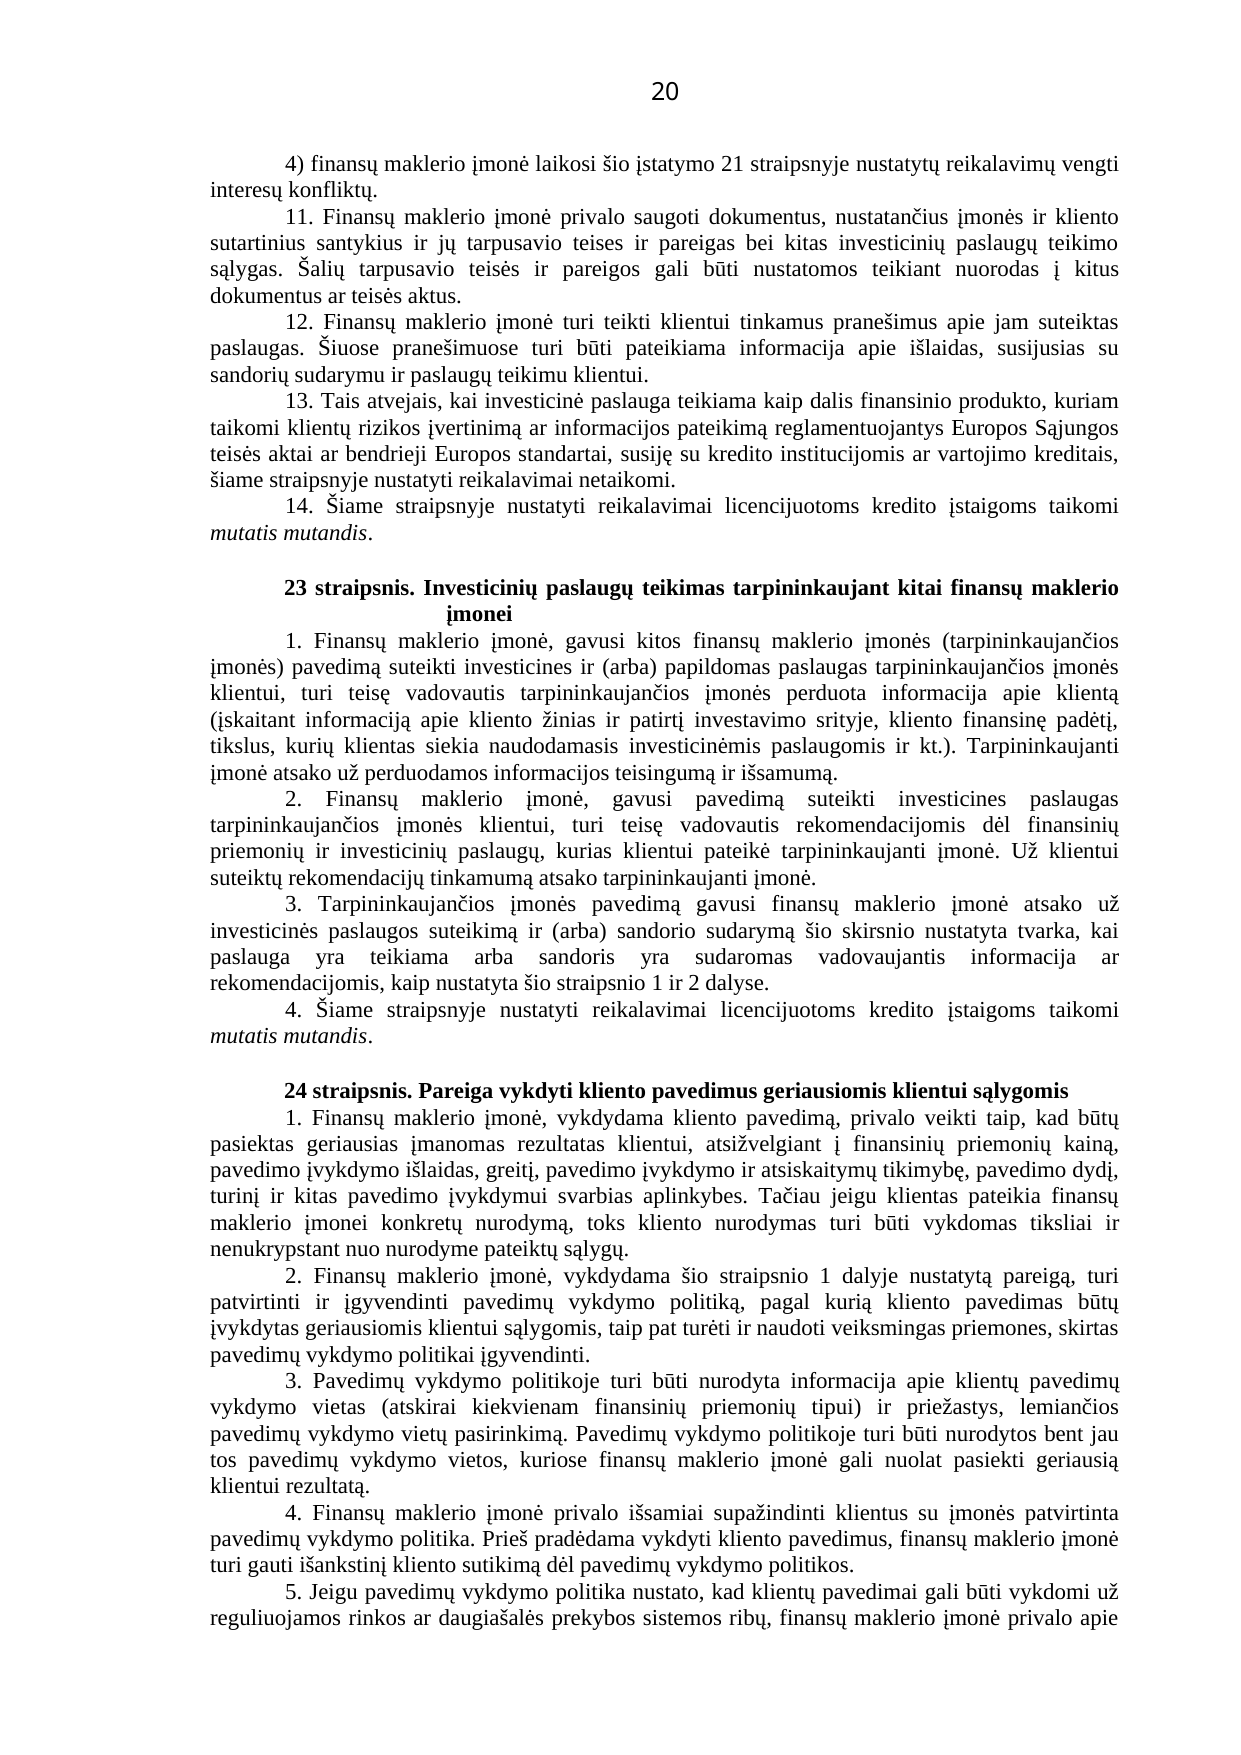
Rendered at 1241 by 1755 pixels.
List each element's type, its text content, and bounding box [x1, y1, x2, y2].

text 4) finansų maklerio įmonė laikosi šio įstatymo 21 straipsnyje nustatytų reikalavimų vengti interesų konfliktų. [210, 150, 1120, 203]
text 4. Finansų maklerio įmonė privalo išsamiai supažindinti klientus su įmonės patvirtinta pavedimų vykdymo politika. Prieš pradėdama vykdyti kliento pavedimus, finansų maklerio įmonė turi gauti išankstinį kliento sutikimą dėl pavedimų vykdymo politikos. [210, 1499, 1120, 1578]
text 1. Finansų maklerio įmonė, gavusi kitos finansų maklerio įmonės (tarpininkaujančios įmonės) pavedimą suteikti investicines ir (arba) papildomas paslaugas tarpininkaujančios įmonės klientui, turi teisę vadovautis tarpininkaujančios įmonės perduota informacija apie klientą (įskaitant informaciją apie kliento žinias ir patirtį investavimo srityje, kliento finansinę padėtį, tikslus, kurių klientas siekia naudodamasis investicinėmis paslaugomis ir kt.). Tarpininkaujanti įmonė atsako už perduodamos informacijos teisingumą ir išsamumą. [210, 627, 1120, 785]
text 3. Tarpininkaujančios įmonės pavedimą gavusi finansų maklerio įmonė atsako už investicinės paslaugos suteikimą ir (arba) sandorio sudarymą šio skirsnio nustatyta tvarka, kai paslauga yra teikiama arba sandoris yra sudaromas vadovaujantis informacija ar rekomendacijomis, kaip nustatyta šio straipsnio 1 ir 2 dalyse. [210, 890, 1120, 996]
text 13. Tais atvejais, kai investicinė paslauga teikiama kaip dalis finansinio produkto, kuriam taikomi klientų rizikos įvertinimą ar informacijos pateikimą reglamentuojantys Europos Sąjungos teisės aktai ar bendrieji Europos standartai, susiję su kredito institucijomis ar vartojimo kreditais, šiame straipsnyje nustatyti reikalavimai netaikomi. [210, 387, 1120, 493]
text 1. Finansų maklerio įmonė, vykdydama kliento pavedimą, privalo veikti taip, kad būtų pasiektas geriausias įmanomas rezultatas klientui, atsižvelgiant į finansinių priemonių kainą, pavedimo įvykdymo išlaidas, greitį, pavedimo įvykdymo ir atsiskaitymų tikimybę, pavedimo dydį, turinį ir kitas pavedimo įvykdymui svarbias aplinkybes. Tačiau jeigu klientas pateikia finansų maklerio įmonei konkretų nurodymą, toks kliento nurodymas turi būti vykdomas tiksliai ir nenukrypstant nuo nurodyme pateiktų sąlygų. [210, 1103, 1120, 1262]
text 11. Finansų maklerio įmonė privalo saugoti dokumentus, nustatančius įmonės ir kliento sutartinius santykius ir jų tarpusavio teises ir pareigas bei kitas investicinių paslaugų teikimo sąlygas. Šalių tarpusavio teisės ir pareigos gali būti nustatomos teikiant nuorodas į kitus dokumentus ar teisės aktus. [210, 203, 1120, 308]
text 23 straipsnis. Investicinių paslaugų teikimas tarpininkaujant kitai finansų maklerio įmonei [284, 574, 1120, 627]
text 2. Finansų maklerio įmonė, gavusi pavedimą suteikti investicines paslaugas tarpininkaujančios įmonės klientui, turi teisę vadovautis rekomendacijomis dėl finansinių priemonių ir investicinių paslaugų, kurias klientui pateikė tarpininkaujanti įmonė. Už klientui suteiktų rekomendacijų tinkamumą atsako tarpininkaujanti įmonė. [210, 785, 1120, 890]
text 2. Finansų maklerio įmonė, vykdydama šio straipsnio 1 dalyje nustatytą pareigą, turi patvirtinti ir įgyvendinti pavedimų vykdymo politiką, pagal kurią kliento pavedimas būtų įvykdytas geriausiomis klientui sąlygomis, taip pat turėti ir naudoti veiksmingas priemones, skirtas pavedimų vykdymo politikai įgyvendinti. [210, 1262, 1120, 1367]
text 3. Pavedimų vykdymo politikoje turi būti nurodyta informacija apie klientų pavedimų vykdymo vietas (atskirai kiekvienam finansinių priemonių tipui) ir priežastys, lemiančios pavedimų vykdymo vietų pasirinkimą. Pavedimų vykdymo politikoje turi būti nurodytos bent jau tos pavedimų vykdymo vietos, kuriose finansų maklerio įmonė gali nuolat pasiekti geriausią klientui rezultatą. [210, 1367, 1120, 1499]
text 24 straipsnis. Pareiga vykdyti kliento pavedimus geriausiomis klientui sąlygomis [284, 1077, 1120, 1103]
text 4. Šiame straipsnyje nustatyti reikalavimai licencijuotoms kredito įstaigoms taikomi mutatis mutandis. [210, 996, 1120, 1048]
text 5. Jeigu pavedimų vykdymo politika nustato, kad klientų pavedimai gali būti vykdomi už reguliuojamos rinkos ar daugiašalės prekybos sistemos ribų, finansų maklerio įmonė privalo apie [210, 1578, 1120, 1631]
text 12. Finansų maklerio įmonė turi teikti klientui tinkamus pranešimus apie jam suteiktas paslaugas. Šiuose pranešimuose turi būti pateikiama informacija apie išlaidas, susijusias su sandorių sudarymu ir paslaugų teikimu klientui. [210, 308, 1120, 387]
text 14. Šiame straipsnyje nustatyti reikalavimai licencijuotoms kredito įstaigoms taikomi mutatis mutandis. [210, 493, 1120, 545]
